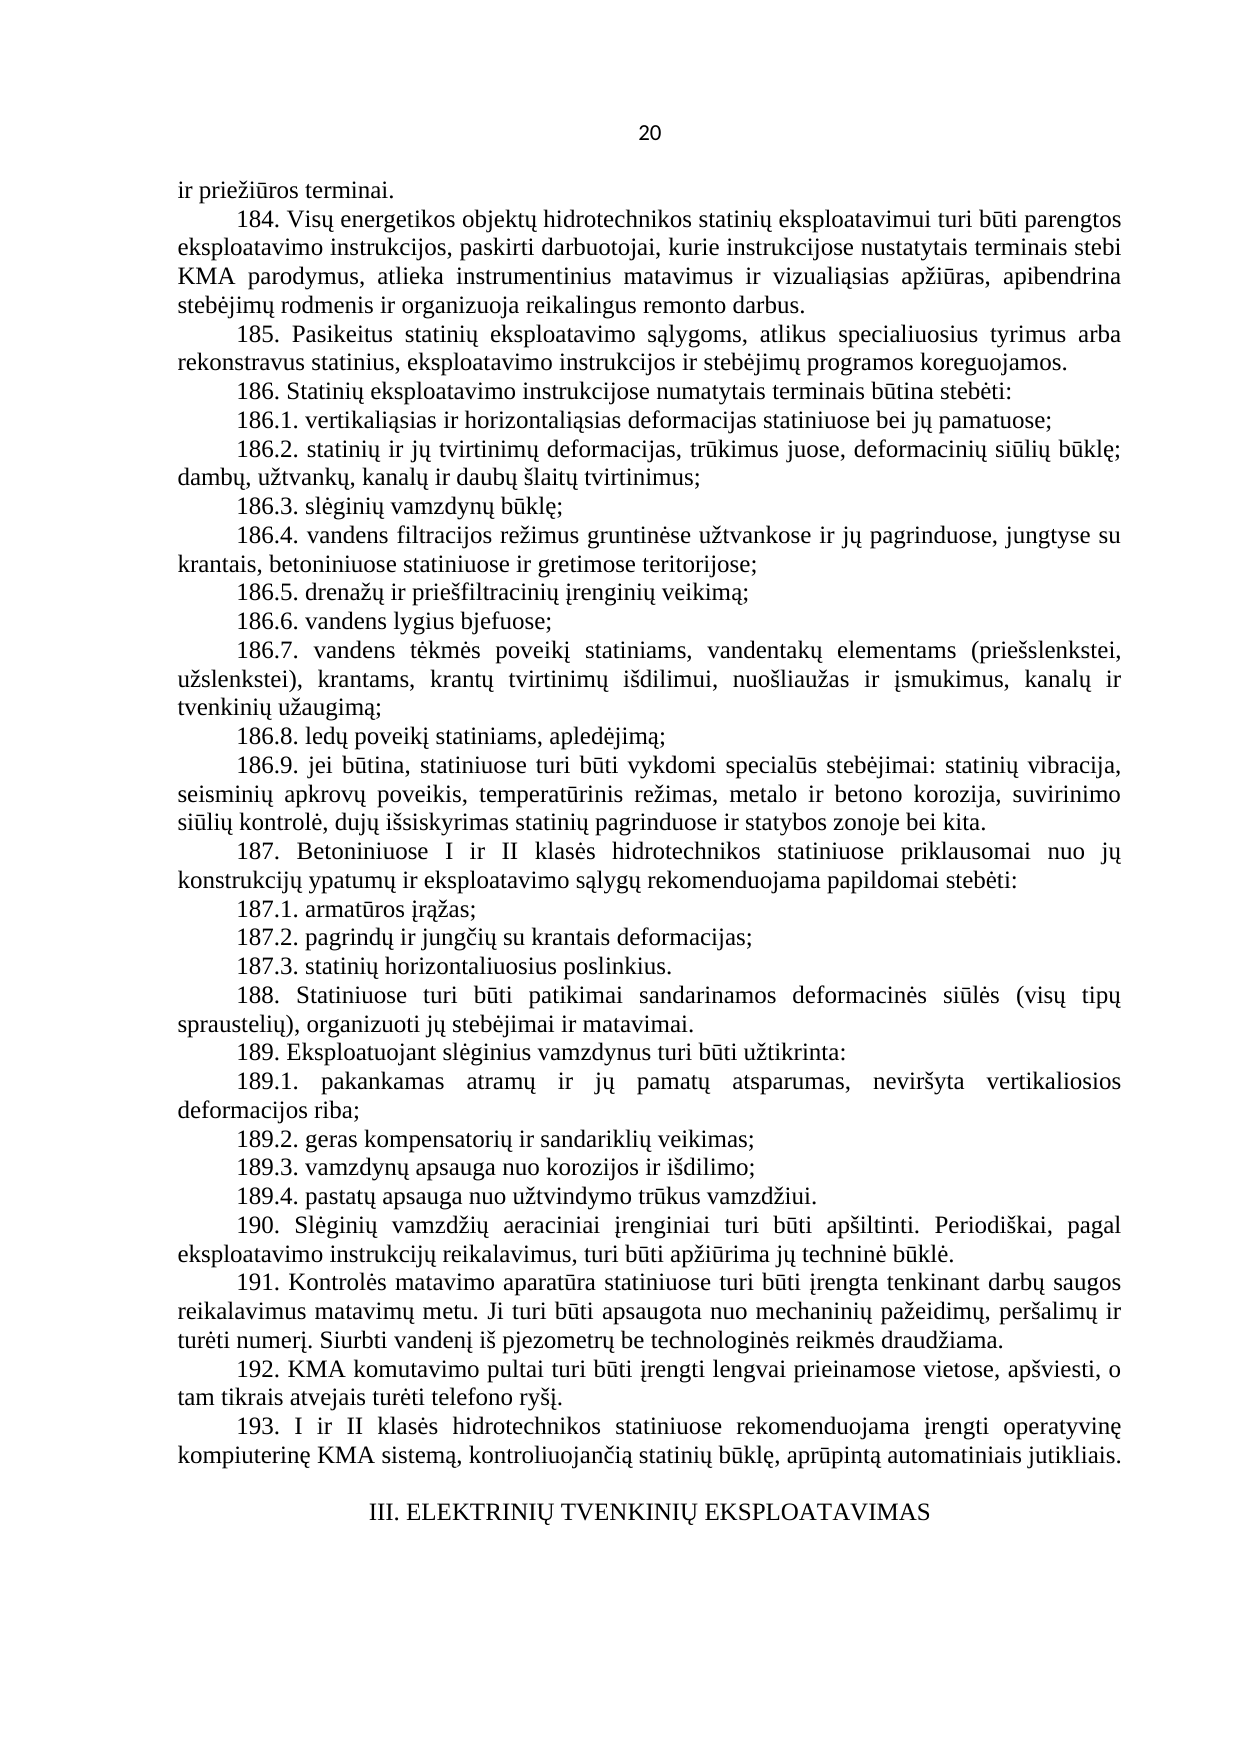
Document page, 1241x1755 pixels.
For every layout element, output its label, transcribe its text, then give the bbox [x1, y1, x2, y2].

text 184. Visų energetikos objektų hidrotechnikos statinių eksploatavimui turi būti parengtos eksploatavimo instrukcijos, paskirti darbuotojai, kurie instrukcijose nustatytais terminais stebi KMA parodymus, atlieka instrumentinius matavimus ir vizualiąsias apžiūras, apibendrina stebėjimų rodmenis ir organizuoja reikalingus remonto darbus. [177, 204, 1122, 319]
text 188. Statiniuose turi būti patikimai sandarinamos deformacinės siūlės (visų tipų spraustelių), organizuoti jų stebėjimai ir matavimai. [177, 980, 1122, 1037]
text 189. Eksploatuojant slėginius vamzdynus turi būti užtikrinta: [177, 1037, 1122, 1066]
subtitle III. ELEKTRINIŲ TVENKINIŲ EKSPLOATAVIMAS [177, 1497, 1122, 1526]
text 186.6. vandens lygius bjefuose; [177, 606, 1122, 635]
text 191. Kontrolės matavimo aparatūra statiniuose turi būti įrengta tenkinant darbų saugos reikalavimus matavimų metu. Ji turi būti apsaugota nuo mechaninių pažeidimų, peršalimų ir turėti numerį. Siurbti vandenį iš pjezometrų be technologinės reikmės draudžiama. [177, 1267, 1122, 1354]
text 186. Statinių eksploatavimo instrukcijose numatytais terminais būtina stebėti: [177, 376, 1122, 405]
text 186.3. slėginių vamzdynų būklę; [177, 491, 1122, 520]
text 190. Slėginių vamzdžių aeraciniai įrenginiai turi būti apšiltinti. Periodiškai, pagal eksploatavimo instrukcijų reikalavimus, turi būti apžiūrima jų techninė būklė. [177, 1210, 1122, 1267]
text ir priežiūros terminai. [177, 175, 1122, 204]
text 193. I ir II klasės hidrotechnikos statiniuose rekomenduojama įrengti operatyvinę kompiuterinę KMA sistemą, kontroliuojančią statinių būklę, aprūpintą automatiniais jutikliais. [177, 1411, 1122, 1469]
text 187.2. pagrindų ir jungčių su krantais deformacijas; [177, 922, 1122, 951]
text 186.9. jei būtina, statiniuose turi būti vykdomi specialūs stebėjimai: statinių vibracija, seisminių apkrovų poveikis, temperatūrinis režimas, metalo ir betono korozija, suvirinimo siūlių kontrolė, dujų išsiskyrimas statinių pagrinduose ir statybos zonoje bei kita. [177, 750, 1122, 836]
text 187.3. statinių horizontaliuosius poslinkius. [177, 951, 1122, 980]
text 192. KMA komutavimo pultai turi būti įrengti lengvai prieinamose vietose, apšviesti, o tam tikrais atvejais turėti telefono ryšį. [177, 1354, 1122, 1411]
text 186.5. drenažų ir priešfiltracinių įrenginių veikimą; [177, 577, 1122, 606]
text 187. Betoniniuose I ir II klasės hidrotechnikos statiniuose priklausomai nuo jų konstrukcijų ypatumų ir eksploatavimo sąlygų rekomenduojama papildomai stebėti: [177, 836, 1122, 894]
text 189.3. vamzdynų apsauga nuo korozijos ir išdilimo; [177, 1152, 1122, 1181]
text 186.7. vandens tėkmės poveikį statiniams, vandentakų elementams (priešslenkstei, užslenkstei), krantams, krantų tvirtinimų išdilimui, nuošliaužas ir įsmukimus, kanalų ir tvenkinių užaugimą; [177, 635, 1122, 721]
text 189.4. pastatų apsauga nuo užtvindymo trūkus vamzdžiui. [177, 1181, 1122, 1210]
text 186.1. vertikaliąsias ir horizontaliąsias deformacijas statiniuose bei jų pamatuose; [177, 405, 1122, 434]
text 187.1. armatūros įrąžas; [177, 894, 1122, 922]
text 186.4. vandens filtracijos režimus gruntinėse užtvankose ir jų pagrinduose, jungtyse su krantais, betoniniuose statiniuose ir gretimose teritorijose; [177, 520, 1122, 577]
text 189.2. geras kompensatorių ir sandariklių veikimas; [177, 1124, 1122, 1152]
text 189.1. pakankamas atramų ir jų pamatų atsparumas, neviršyta vertikaliosios deformacijos riba; [177, 1066, 1122, 1124]
text 185. Pasikeitus statinių eksploatavimo sąlygoms, atlikus specialiuosius tyrimus arba rekonstravus statinius, eksploatavimo instrukcijos ir stebėjimų programos koreguojamos. [177, 319, 1122, 376]
text 186.8. ledų poveikį statiniams, apledėjimą; [177, 721, 1122, 750]
text 186.2. statinių ir jų tvirtinimų deformacijas, trūkimus juose, deformacinių siūlių būklę; dambų, užtvankų, kanalų ir daubų šlaitų tvirtinimus; [177, 434, 1122, 491]
